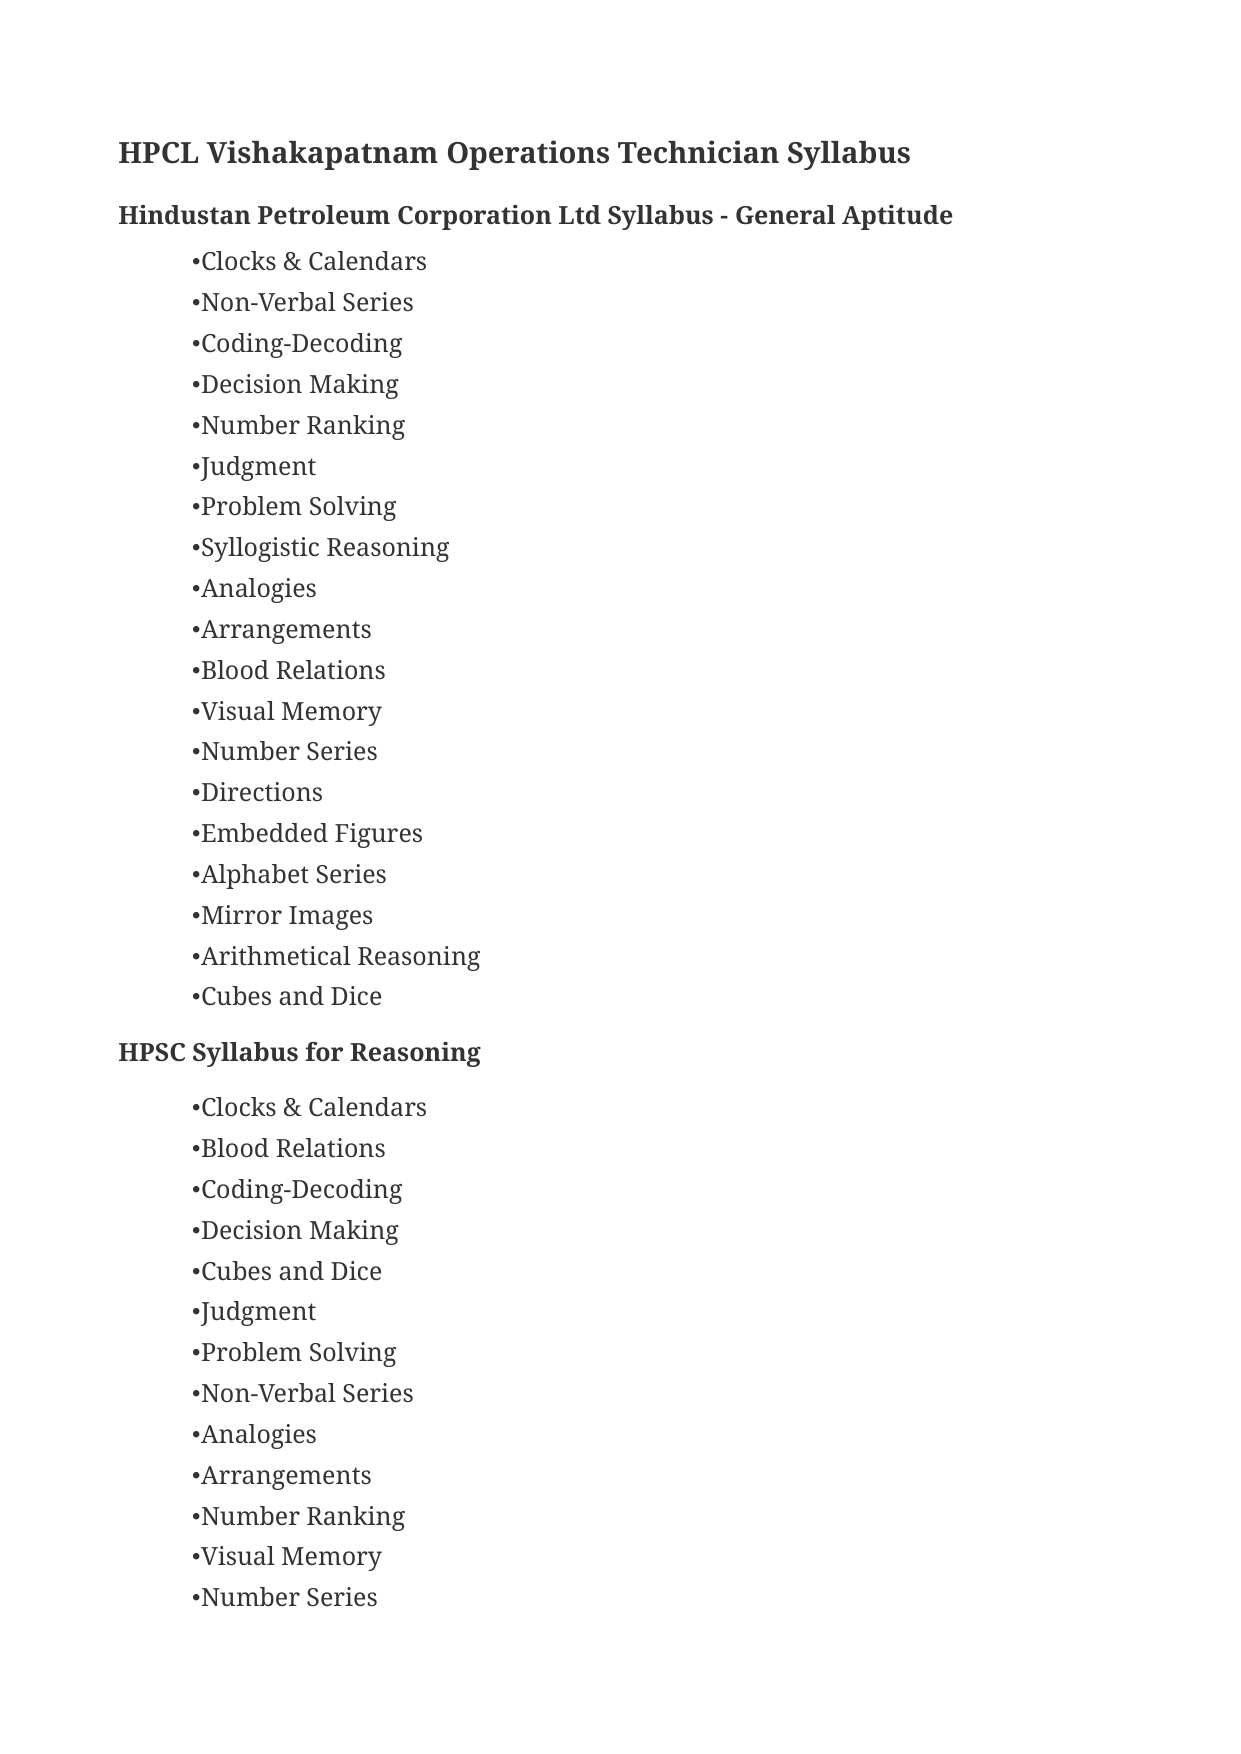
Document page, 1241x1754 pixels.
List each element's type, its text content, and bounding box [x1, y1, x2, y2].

list Problem Solving [118, 489, 1122, 523]
list Number Ranking [118, 1498, 1122, 1532]
subtitle HPCL Vishakapatnam Operations Technician Syllabus [118, 133, 1122, 172]
subtitle Hindustan Petroleum Corporation Ltd Syllabus - General Aptitude [118, 197, 1122, 231]
list Alphabet Series [118, 856, 1122, 891]
list Number Series [118, 1580, 1122, 1614]
list Visual Memory [118, 693, 1122, 727]
list Embedded Figures [118, 816, 1122, 850]
list Blood Relations [118, 652, 1122, 686]
list Cubes and Dice [118, 979, 1122, 1013]
list Problem Solving [118, 1335, 1122, 1369]
list Number Series [118, 734, 1122, 768]
list Arrangements [118, 611, 1122, 646]
list Judgment [118, 1294, 1122, 1328]
list Analogies [118, 1416, 1122, 1451]
list Non-Verbal Series [118, 1376, 1122, 1410]
list Decision Making [118, 366, 1122, 401]
list Mirror Images [118, 897, 1122, 931]
list Arrangements [118, 1457, 1122, 1491]
list Judgment [118, 448, 1122, 482]
text HPSC Syllabus for Reasoning [118, 1034, 1122, 1068]
list Arithmetical Reasoning [118, 938, 1122, 972]
list Visual Memory [118, 1539, 1122, 1573]
list Blood Relations [118, 1131, 1122, 1165]
list Clocks & Calendars [118, 1090, 1122, 1124]
list Cubes and Dice [118, 1253, 1122, 1287]
list Coding-Decoding [118, 1171, 1122, 1206]
list Non-Verbal Series [118, 285, 1122, 319]
list Directions [118, 775, 1122, 809]
list Decision Making [118, 1212, 1122, 1246]
list Syllogistic Reasoning [118, 530, 1122, 564]
list Coding-Decoding [118, 326, 1122, 360]
list Clocks & Calendars [118, 244, 1122, 278]
list Number Ranking [118, 407, 1122, 441]
list Analogies [118, 571, 1122, 605]
